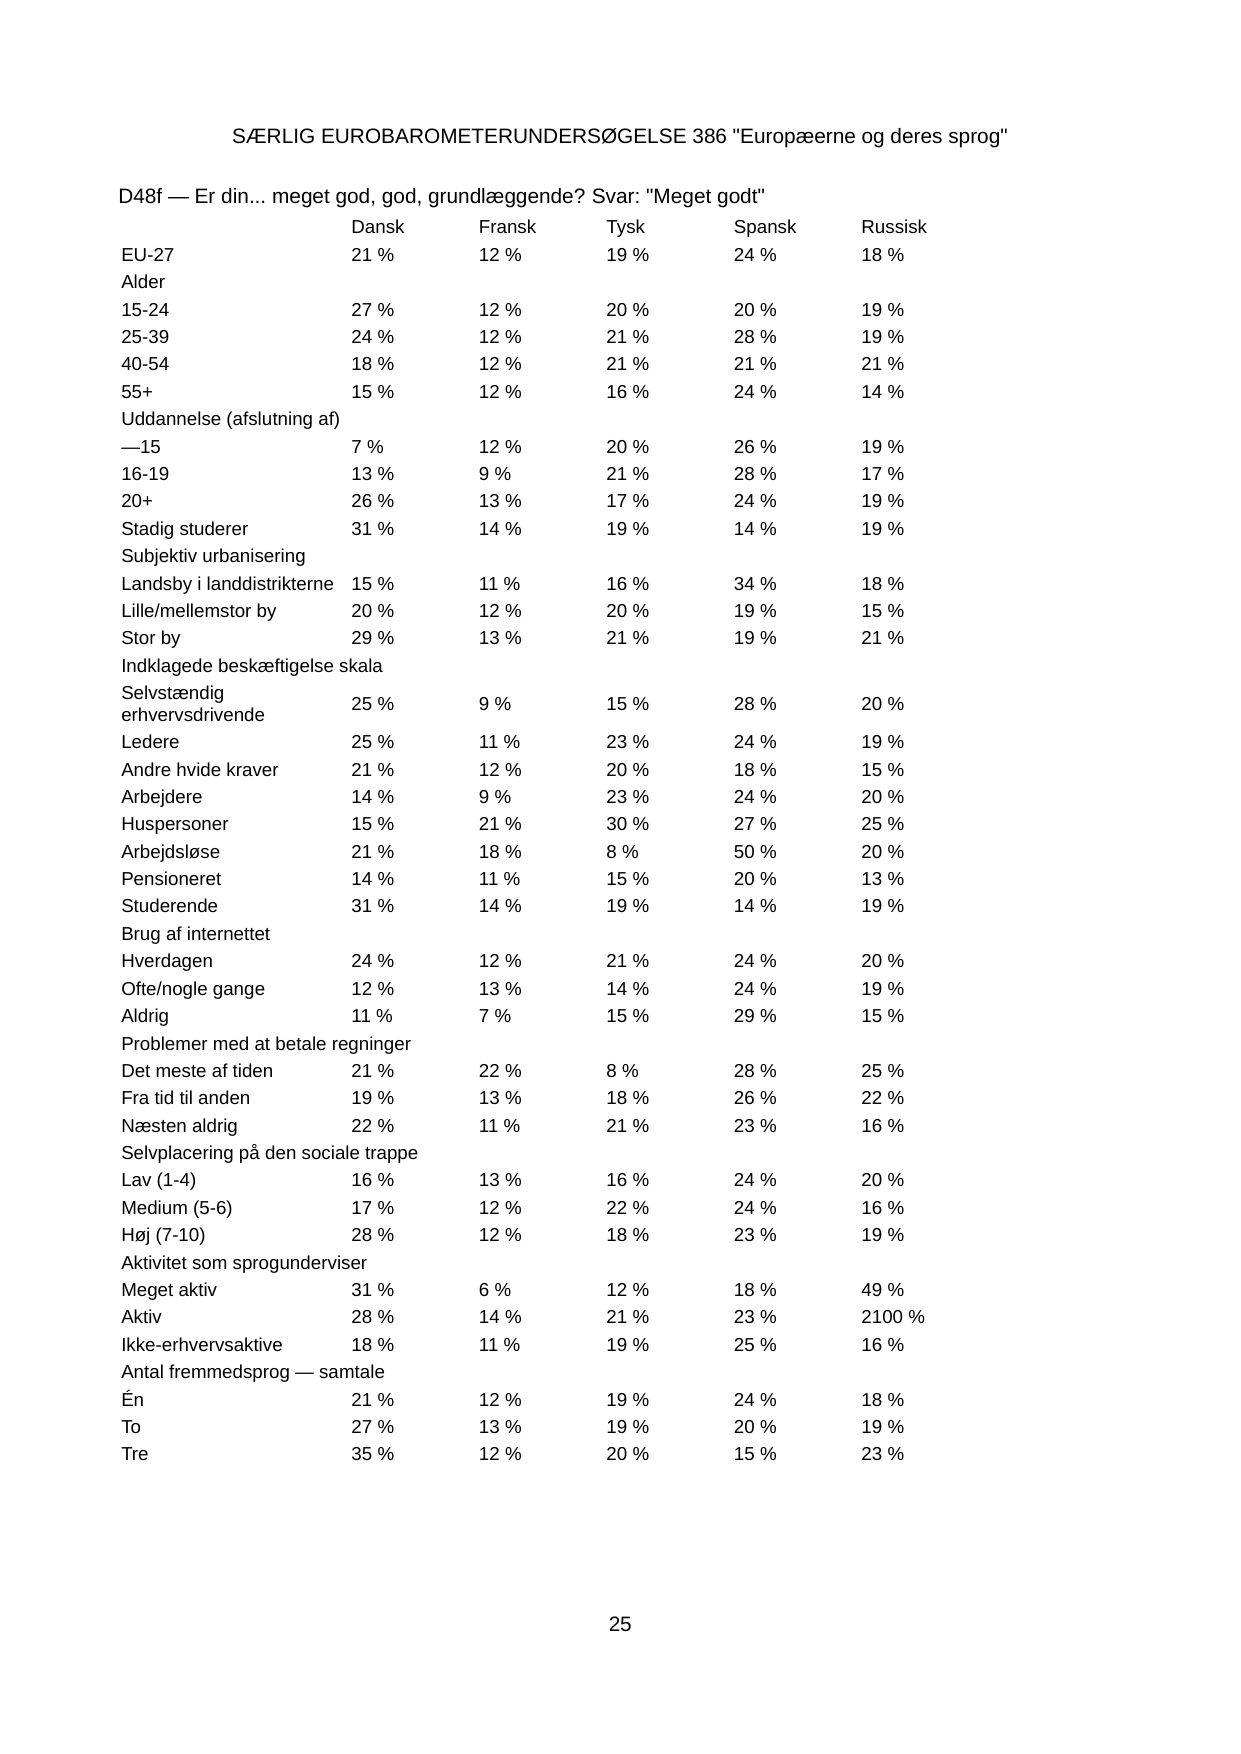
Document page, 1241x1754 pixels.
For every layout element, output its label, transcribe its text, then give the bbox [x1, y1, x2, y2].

table_cell Én [118, 1386, 348, 1413]
table_cell 19 % [603, 1413, 731, 1440]
table_cell 20 % [731, 865, 858, 892]
table_cell 13 % [476, 1413, 603, 1440]
table_cell [858, 405, 986, 432]
table_cell 27 % [348, 1413, 476, 1440]
table_cell 15 % [603, 679, 731, 728]
table_cell 14 % [731, 515, 858, 542]
table_cell Tre [118, 1440, 348, 1468]
table_cell [858, 1029, 986, 1057]
text D48f — Er din... meget god, god, grundlæggende? Svar: "Meget godt" [118, 183, 1122, 207]
table_cell 7 % [476, 1002, 603, 1029]
table_cell Det meste af tiden [118, 1057, 348, 1084]
table_cell 16 % [858, 1194, 986, 1221]
table_cell 20 % [603, 755, 731, 783]
table_cell 25 % [858, 810, 986, 838]
table_cell 2100 % [858, 1303, 986, 1331]
table_cell 18 % [858, 241, 986, 268]
table_cell [858, 920, 986, 947]
table_cell 14 % [731, 893, 858, 920]
table_cell [858, 652, 986, 679]
table_cell 22 % [858, 1084, 986, 1112]
table_cell 11 % [476, 1112, 603, 1139]
table_cell 19 % [858, 296, 986, 323]
table_cell 18 % [348, 1331, 476, 1358]
table_cell 31 % [348, 893, 476, 920]
table_cell 21 % [348, 838, 476, 865]
table_cell 19 % [603, 893, 731, 920]
table_cell 21 % [348, 1057, 476, 1084]
table_cell 24 % [348, 323, 476, 350]
table_header Russisk [858, 213, 986, 241]
table_cell 12 % [476, 241, 603, 268]
table_cell 15 % [858, 755, 986, 783]
table_cell 12 % [476, 597, 603, 624]
table_cell 19 % [348, 1084, 476, 1112]
table_cell 34 % [731, 570, 858, 597]
table_cell 15 % [603, 1002, 731, 1029]
table_cell 18 % [731, 1276, 858, 1303]
table_cell 20 % [858, 947, 986, 974]
table_cell 12 % [476, 1194, 603, 1221]
table_cell —15 [118, 433, 348, 460]
table_cell 12 % [476, 755, 603, 783]
table_cell 20 % [603, 433, 731, 460]
table_cell 15-24 [118, 296, 348, 323]
table_cell 20 % [603, 296, 731, 323]
table_cell 12 % [476, 296, 603, 323]
table_cell 15 % [348, 378, 476, 405]
table_cell 26 % [348, 487, 476, 515]
table_cell Landsby i landdistrikterne [118, 570, 348, 597]
table_cell 12 % [348, 975, 476, 1002]
table_header Fransk [476, 213, 603, 241]
table_cell Aldrig [118, 1002, 348, 1029]
table_cell 40-54 [118, 350, 348, 378]
table_cell 11 % [476, 728, 603, 755]
table_cell Andre hvide kraver [118, 755, 348, 783]
table_cell 15 % [603, 865, 731, 892]
table_cell 13 % [858, 865, 986, 892]
table_cell [858, 1358, 986, 1386]
table_cell 19 % [603, 1331, 731, 1358]
table_cell 24 % [731, 1166, 858, 1194]
table_cell 21 % [348, 755, 476, 783]
table_cell 12 % [476, 433, 603, 460]
table_cell 21 % [603, 1112, 731, 1139]
table_cell 14 % [858, 378, 986, 405]
table_cell Næsten aldrig [118, 1112, 348, 1139]
table_cell 28 % [731, 1057, 858, 1084]
table_cell 14 % [603, 975, 731, 1002]
table_cell 16 % [603, 1166, 731, 1194]
table_cell 19 % [731, 597, 858, 624]
table_cell 21 % [858, 624, 986, 652]
table_cell 14 % [348, 865, 476, 892]
table_cell 15 % [348, 570, 476, 597]
table_cell 12 % [603, 1276, 731, 1303]
table_cell 19 % [858, 487, 986, 515]
table_cell 11 % [476, 865, 603, 892]
table_cell Indklagede beskæftigelse skala [118, 652, 858, 679]
table_cell 18 % [348, 350, 476, 378]
table_cell Pensioneret [118, 865, 348, 892]
table_cell [858, 268, 986, 296]
table_cell Problemer med at betale regninger [118, 1029, 858, 1057]
table_cell 24 % [731, 1386, 858, 1413]
table_cell 55+ [118, 378, 348, 405]
table_cell Selvstændig erhvervsdrivende [118, 679, 348, 728]
table_cell 21 % [858, 350, 986, 378]
table_cell Høj (7-10) [118, 1221, 348, 1248]
table_cell 29 % [348, 624, 476, 652]
table_cell 16 % [348, 1166, 476, 1194]
table_cell 25 % [348, 679, 476, 728]
table_cell 26 % [731, 433, 858, 460]
table_cell Ikke-erhvervsaktive [118, 1331, 348, 1358]
table_cell Studerende [118, 893, 348, 920]
table_cell 20 % [731, 1413, 858, 1440]
table_cell EU-27 [118, 241, 348, 268]
table_cell 13 % [476, 624, 603, 652]
table_cell 19 % [858, 975, 986, 1002]
table_cell [858, 1249, 986, 1276]
table_cell 23 % [858, 1440, 986, 1468]
table_cell Lav (1-4) [118, 1166, 348, 1194]
table_cell 11 % [476, 1331, 603, 1358]
table_cell 16-19 [118, 460, 348, 487]
table_cell 7 % [348, 433, 476, 460]
table_cell [858, 542, 986, 569]
table_cell Selvplacering på den sociale trappe [118, 1139, 858, 1166]
table_cell 19 % [603, 515, 731, 542]
table_cell 19 % [731, 624, 858, 652]
table_cell 22 % [348, 1112, 476, 1139]
table_cell 24 % [731, 728, 858, 755]
table_cell 18 % [603, 1221, 731, 1248]
table_cell 16 % [858, 1112, 986, 1139]
table_cell 21 % [603, 323, 731, 350]
table_cell 9 % [476, 679, 603, 728]
table_cell 13 % [476, 1084, 603, 1112]
table_cell 27 % [731, 810, 858, 838]
table_cell 31 % [348, 515, 476, 542]
table_cell 50 % [731, 838, 858, 865]
table_cell 15 % [858, 1002, 986, 1029]
table_cell 28 % [731, 323, 858, 350]
table_cell 28 % [731, 460, 858, 487]
table_cell Subjektiv urbanisering [118, 542, 858, 569]
table_cell 24 % [731, 783, 858, 810]
table_cell 31 % [348, 1276, 476, 1303]
table_cell 9 % [476, 783, 603, 810]
table_cell 19 % [858, 323, 986, 350]
table_cell 20 % [603, 1440, 731, 1468]
table_cell 14 % [348, 783, 476, 810]
table_cell 20+ [118, 487, 348, 515]
table_cell 19 % [858, 1221, 986, 1248]
table_cell 21 % [603, 1303, 731, 1331]
table_cell 21 % [476, 810, 603, 838]
table_cell Aktiv [118, 1303, 348, 1331]
table_cell [858, 1139, 986, 1166]
table_cell 24 % [348, 947, 476, 974]
table_cell 9 % [476, 460, 603, 487]
table_cell 20 % [348, 597, 476, 624]
table_cell 21 % [603, 350, 731, 378]
table_cell Brug af internettet [118, 920, 858, 947]
table_cell 13 % [476, 487, 603, 515]
table_cell 28 % [348, 1221, 476, 1248]
table_cell Aktivitet som sprogunderviser [118, 1249, 858, 1276]
table_cell 20 % [858, 679, 986, 728]
table_cell Arbejdere [118, 783, 348, 810]
table_cell 24 % [731, 975, 858, 1002]
table_cell 19 % [858, 728, 986, 755]
table_cell 19 % [858, 515, 986, 542]
table_cell 12 % [476, 378, 603, 405]
table_cell 27 % [348, 296, 476, 323]
table_cell 6 % [476, 1276, 603, 1303]
table_header [118, 213, 348, 241]
table_cell 16 % [858, 1331, 986, 1358]
table_cell 25 % [348, 728, 476, 755]
table_cell 11 % [348, 1002, 476, 1029]
table_cell 19 % [603, 1386, 731, 1413]
table_cell 12 % [476, 1440, 603, 1468]
table_cell 17 % [348, 1194, 476, 1221]
table_cell Hverdagen [118, 947, 348, 974]
table_cell 13 % [476, 1166, 603, 1194]
table_cell 23 % [731, 1303, 858, 1331]
table_cell Uddannelse (afslutning af) [118, 405, 858, 432]
table_cell 14 % [476, 515, 603, 542]
table_cell 28 % [348, 1303, 476, 1331]
table_cell 8 % [603, 838, 731, 865]
table_cell 12 % [476, 1221, 603, 1248]
table_cell 21 % [603, 624, 731, 652]
table_cell Arbejdsløse [118, 838, 348, 865]
table_cell 19 % [858, 1413, 986, 1440]
table_cell 35 % [348, 1440, 476, 1468]
table_cell 24 % [731, 241, 858, 268]
table_cell 12 % [476, 323, 603, 350]
table_header Spansk [731, 213, 858, 241]
table_cell To [118, 1413, 348, 1440]
table_cell 20 % [858, 1166, 986, 1194]
table_cell 25-39 [118, 323, 348, 350]
table_cell 23 % [603, 728, 731, 755]
table_cell 26 % [731, 1084, 858, 1112]
table_header Tysk [603, 213, 731, 241]
table_cell 24 % [731, 1194, 858, 1221]
table_cell Meget aktiv [118, 1276, 348, 1303]
table_cell 8 % [603, 1057, 731, 1084]
table_cell 49 % [858, 1276, 986, 1303]
table_cell Stor by [118, 624, 348, 652]
table_cell 13 % [348, 460, 476, 487]
table_cell 28 % [731, 679, 858, 728]
table_cell Lille/mellemstor by [118, 597, 348, 624]
table_cell 21 % [731, 350, 858, 378]
table_cell Fra tid til anden [118, 1084, 348, 1112]
table_cell 17 % [603, 487, 731, 515]
table_cell 18 % [858, 1386, 986, 1413]
table_cell 14 % [476, 1303, 603, 1331]
table_cell 17 % [858, 460, 986, 487]
table_cell 20 % [731, 296, 858, 323]
table_cell 16 % [603, 378, 731, 405]
table_cell Huspersoner [118, 810, 348, 838]
table_cell 19 % [603, 241, 731, 268]
table_cell 20 % [603, 597, 731, 624]
table_cell 23 % [731, 1112, 858, 1139]
table_cell Medium (5-6) [118, 1194, 348, 1221]
table_cell 20 % [858, 783, 986, 810]
table_cell 12 % [476, 350, 603, 378]
table_cell Ledere [118, 728, 348, 755]
table_cell 29 % [731, 1002, 858, 1029]
table_cell 18 % [731, 755, 858, 783]
table_cell 18 % [603, 1084, 731, 1112]
table_cell 19 % [858, 893, 986, 920]
table_cell 21 % [348, 241, 476, 268]
table_cell Ofte/nogle gange [118, 975, 348, 1002]
table_cell 24 % [731, 378, 858, 405]
table_cell 18 % [476, 838, 603, 865]
table_cell Antal fremmedsprog — samtale [118, 1358, 858, 1386]
table_cell Alder [118, 268, 858, 296]
table_cell 25 % [731, 1331, 858, 1358]
table_cell 12 % [476, 1386, 603, 1413]
table_cell 20 % [858, 838, 986, 865]
table_cell Stadig studerer [118, 515, 348, 542]
table_cell 14 % [476, 893, 603, 920]
table_cell 19 % [858, 433, 986, 460]
table_cell 22 % [476, 1057, 603, 1084]
table_cell 21 % [603, 947, 731, 974]
table_cell 21 % [348, 1386, 476, 1413]
table_cell 24 % [731, 487, 858, 515]
table_cell 22 % [603, 1194, 731, 1221]
table_cell 25 % [858, 1057, 986, 1084]
table_cell 18 % [858, 570, 986, 597]
table_cell 21 % [603, 460, 731, 487]
table_cell 15 % [858, 597, 986, 624]
table_cell 11 % [476, 570, 603, 597]
table_header Dansk [348, 213, 476, 241]
table_cell 12 % [476, 947, 603, 974]
table_cell 24 % [731, 947, 858, 974]
table_cell 13 % [476, 975, 603, 1002]
table_cell 16 % [603, 570, 731, 597]
table_cell 15 % [731, 1440, 858, 1468]
table_cell 23 % [731, 1221, 858, 1248]
table_cell 15 % [348, 810, 476, 838]
table_cell 30 % [603, 810, 731, 838]
table_cell 23 % [603, 783, 731, 810]
